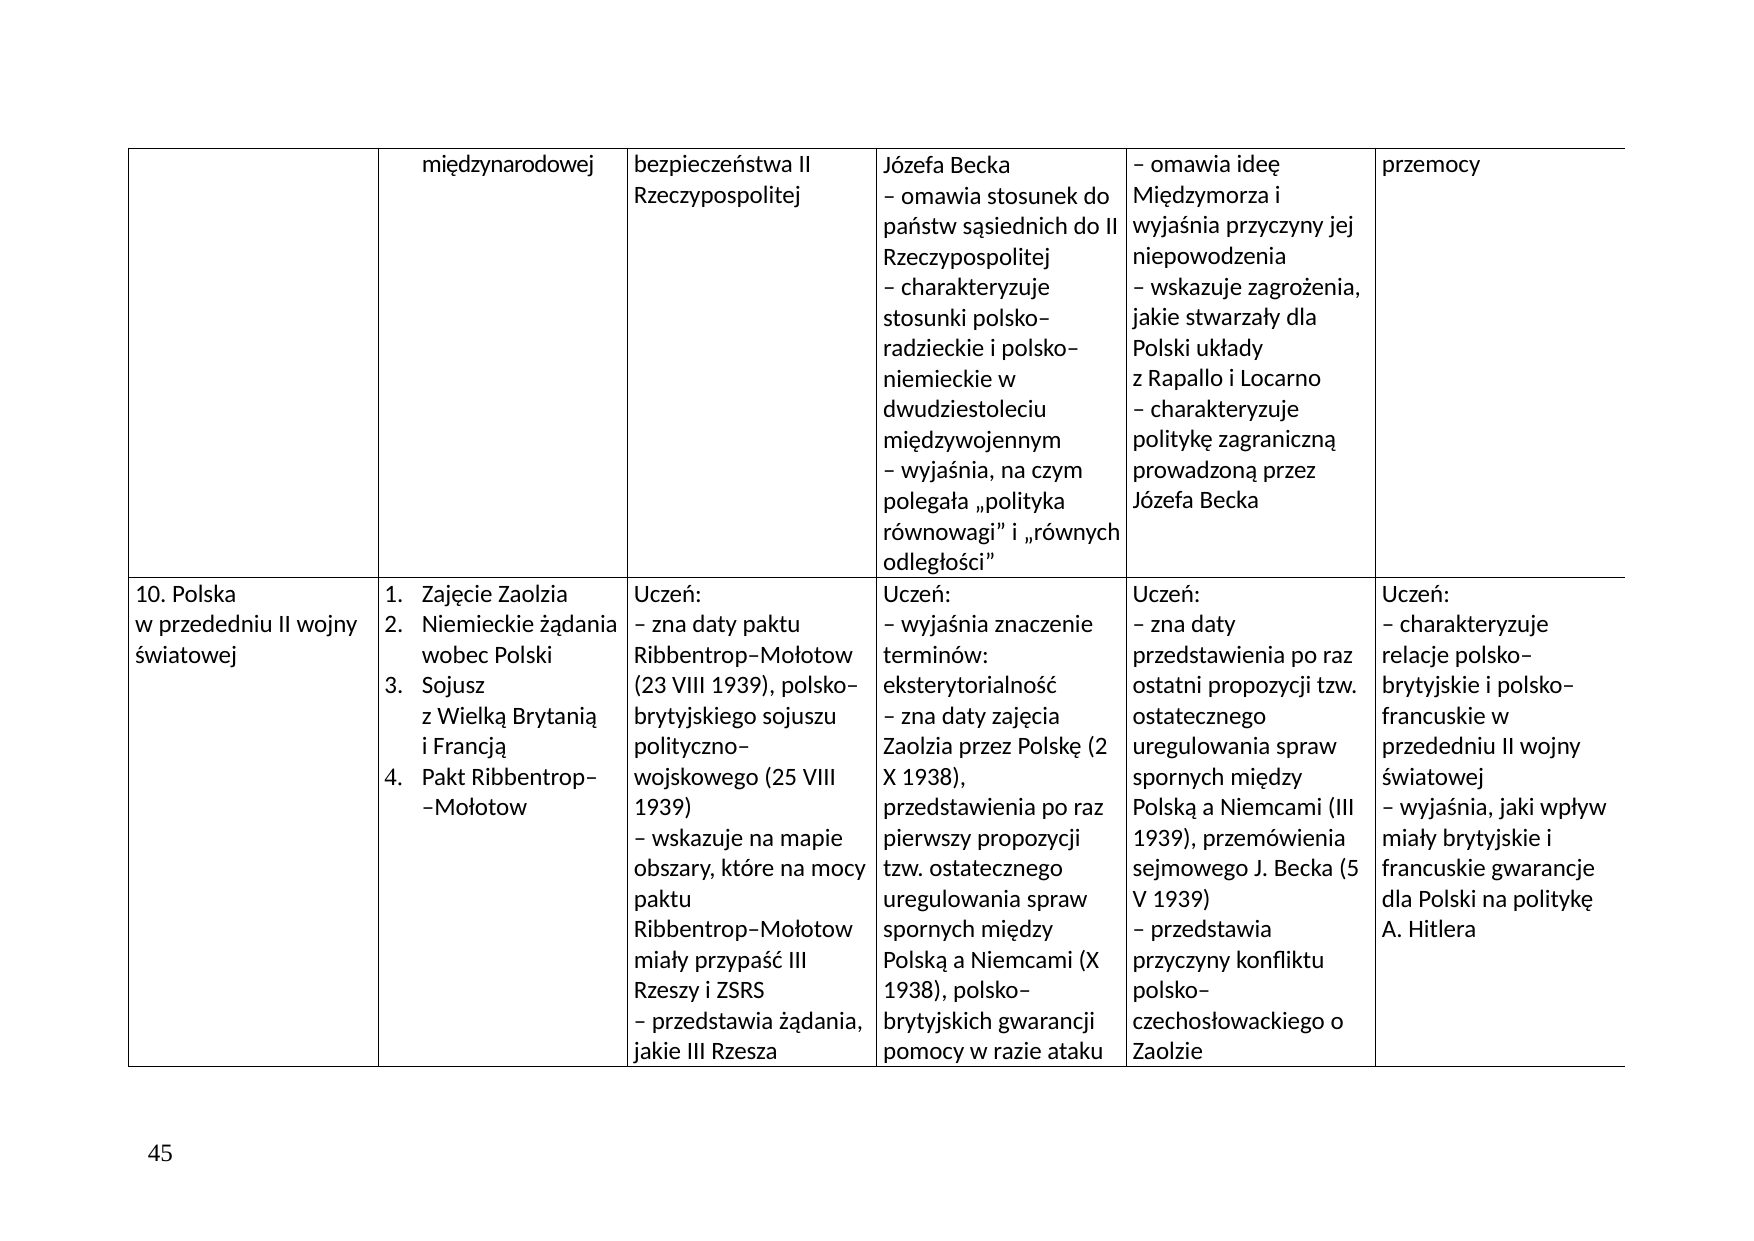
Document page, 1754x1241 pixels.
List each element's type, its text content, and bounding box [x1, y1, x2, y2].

table_cell Uczeń: – zna daty paktu Ribbentrop–Mołotow (23 VIII 1939), polsko–brytyjskiego sojuszu polityczno–wojskowego (25 VIII 1939) – wskazuje na mapie obszary, które na mocy paktu Ribbentrop–Mołotow miały przypaść III Rzeszy i ZSRS – przedstawia żądania, jakie III Rzesza [628, 578, 876, 1066]
table_cell Uczeń: – zna daty przedstawienia po raz ostatni propozycji tzw. ostatecznego uregulowania spraw spornych między Polską a Niemcami (III 1939), przemówienia sejmowego J. Becka (5 V 1939) – przedstawia przyczyny konfliktu polsko–czechosłowackiego o Zaolzie [1127, 578, 1375, 1066]
table_cell Uczeń: – charakteryzuje relacje polsko–brytyjskie i polsko–francuskie w przededniu II wojny światowej – wyjaśnia, jaki wpływ miały brytyjskie i francuskie gwarancje dla Polski na politykę A. Hitlera [1376, 578, 1625, 1066]
table_cell bezpieczeństwa II Rzeczypospolitej [628, 149, 876, 577]
table_cell [129, 149, 378, 577]
table_cell międzynarodowej [379, 149, 627, 577]
table_cell 10. Polska w przededniu II wojny światowej [129, 578, 378, 1066]
table_cell – omawia ideę Międzymorza i wyjaśnia przyczyny jej niepowodzenia – wskazuje zagrożenia, jakie stwarzały dla Polski układy z Rapallo i Locarno – charakteryzuje politykę zagraniczną prowadzoną przez Józefa Becka [1127, 149, 1375, 577]
table_cell Uczeń: – wyjaśnia znaczenie terminów: eksterytorialność – zna daty zajęcia Zaolzia przez Polskę (2 X 1938), przedstawienia po raz pierwszy propozycji tzw. ostatecznego uregulowania spraw spornych między Polską a Niemcami (X 1938), polsko–brytyjskich gwarancji pomocy w razie ataku [877, 578, 1126, 1066]
table_cell Zajęcie Zaolzia Niemieckie żądania wobec Polski Sojusz z Wielką Brytanią i Francją Pakt Ribbentrop– –Mołotow [379, 578, 627, 1066]
table_cell Józefa Becka – omawia stosunek do państw sąsiednich do II Rzeczypospolitej – charakteryzuje stosunki polsko–radzieckie i polsko–niemieckie w dwudziestoleciu międzywojennym – wyjaśnia, na czym polegała „polityka równowagi” i „równych odległości” [877, 149, 1126, 577]
table_cell przemocy [1376, 149, 1625, 577]
